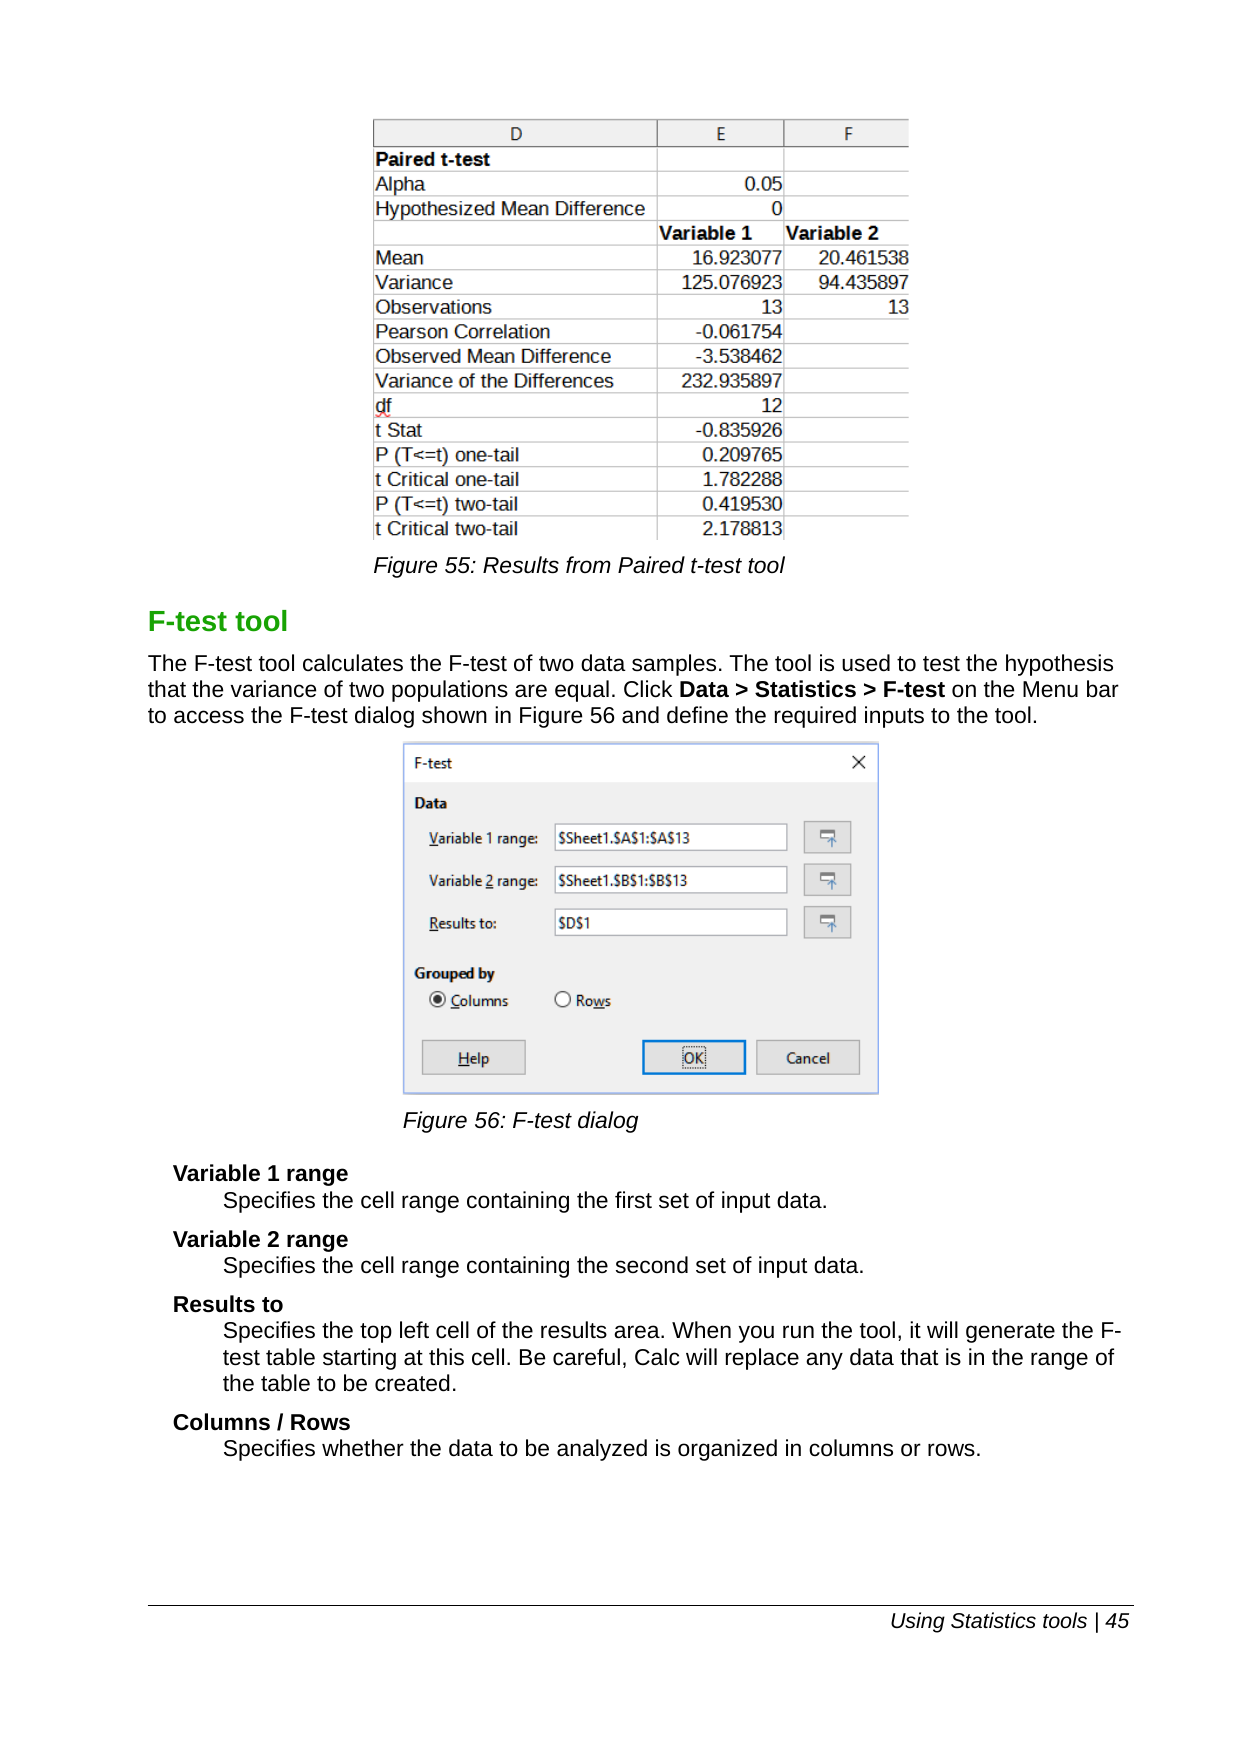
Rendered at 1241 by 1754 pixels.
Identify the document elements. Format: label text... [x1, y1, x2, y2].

text Variable 1 range [173, 1160, 1134, 1187]
text Variable 2 range [173, 1226, 1134, 1252]
text The F-test tool calculates the F-test of two data samples. The tool is used to test the hypothesis that the variance of two populations are equal. Click Data > Statistics > F-test on the Menu bar to access the F-test dialog shown in Figure 56 and define the required inputs to the tool. [148, 650, 1134, 729]
text Figure 55: Results from Paired t-test tool [373, 552, 909, 579]
text Specifies the cell range containing the first set of input data. [223, 1187, 1134, 1213]
subtitle F-test tool [148, 604, 1134, 637]
text Specifies the cell range containing the second set of input data. [223, 1252, 1134, 1278]
text Figure 56: F-test dialog [403, 1107, 879, 1134]
text Results to [173, 1291, 1134, 1317]
text Columns / Rows [173, 1409, 1134, 1435]
picture [373, 118, 909, 540]
text Specifies the top left cell of the results area. When you run the tool, it will generate the F-test table starting at this cell. Be careful, Calc will replace any data that is in the range of the table to be created. [223, 1317, 1134, 1396]
picture [402, 741, 879, 1095]
text Specifies whether the data to be analyzed is organized in columns or rows. [223, 1435, 1134, 1461]
